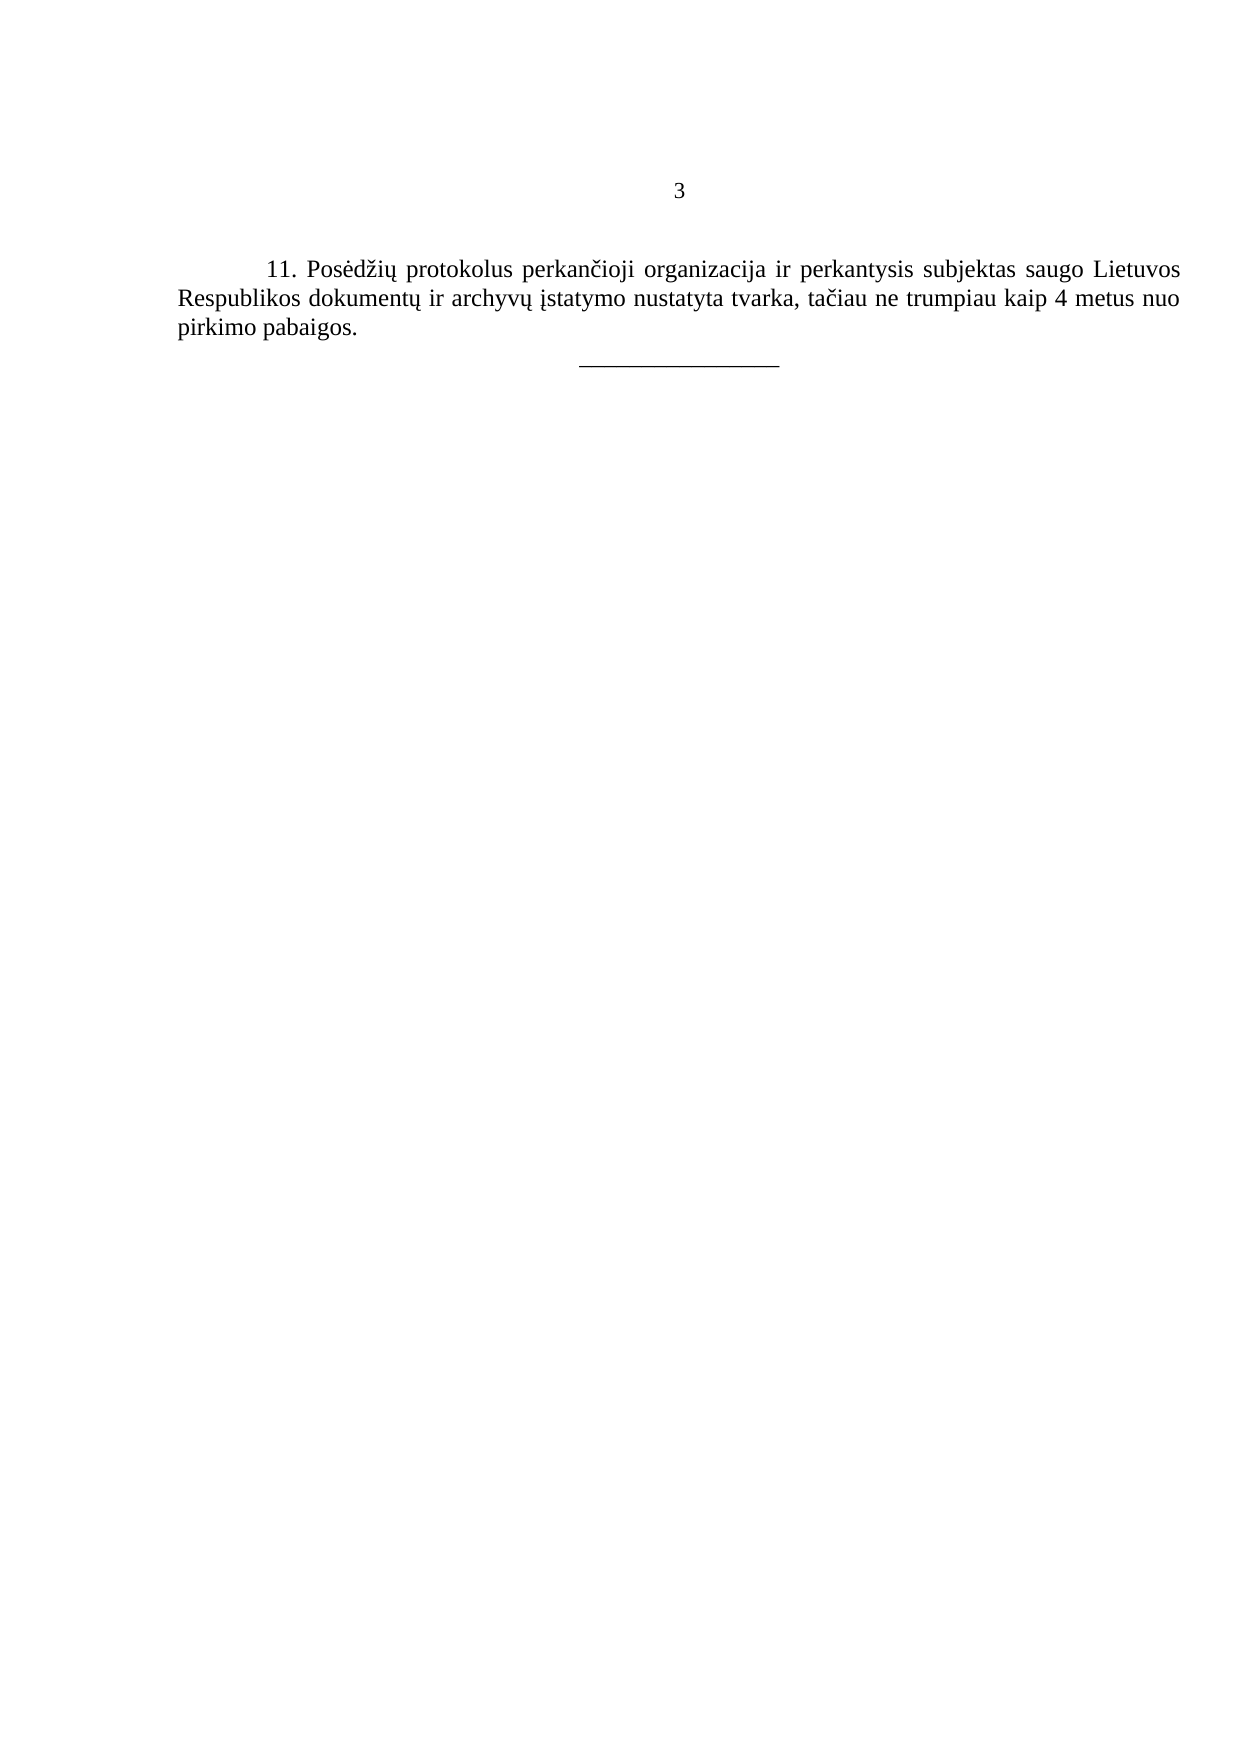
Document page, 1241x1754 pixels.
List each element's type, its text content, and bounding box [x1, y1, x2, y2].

text ________________ [177, 341, 1181, 369]
text 11. Posėdžių protokolus perkančioji organizacija ir perkantysis subjektas saugo Lietuvos Respublikos dokumentų ir archyvų įstatymo nustatyta tvarka, tačiau ne trumpiau kaip 4 metus nuo pirkimo pabaigos. [177, 254, 1181, 341]
